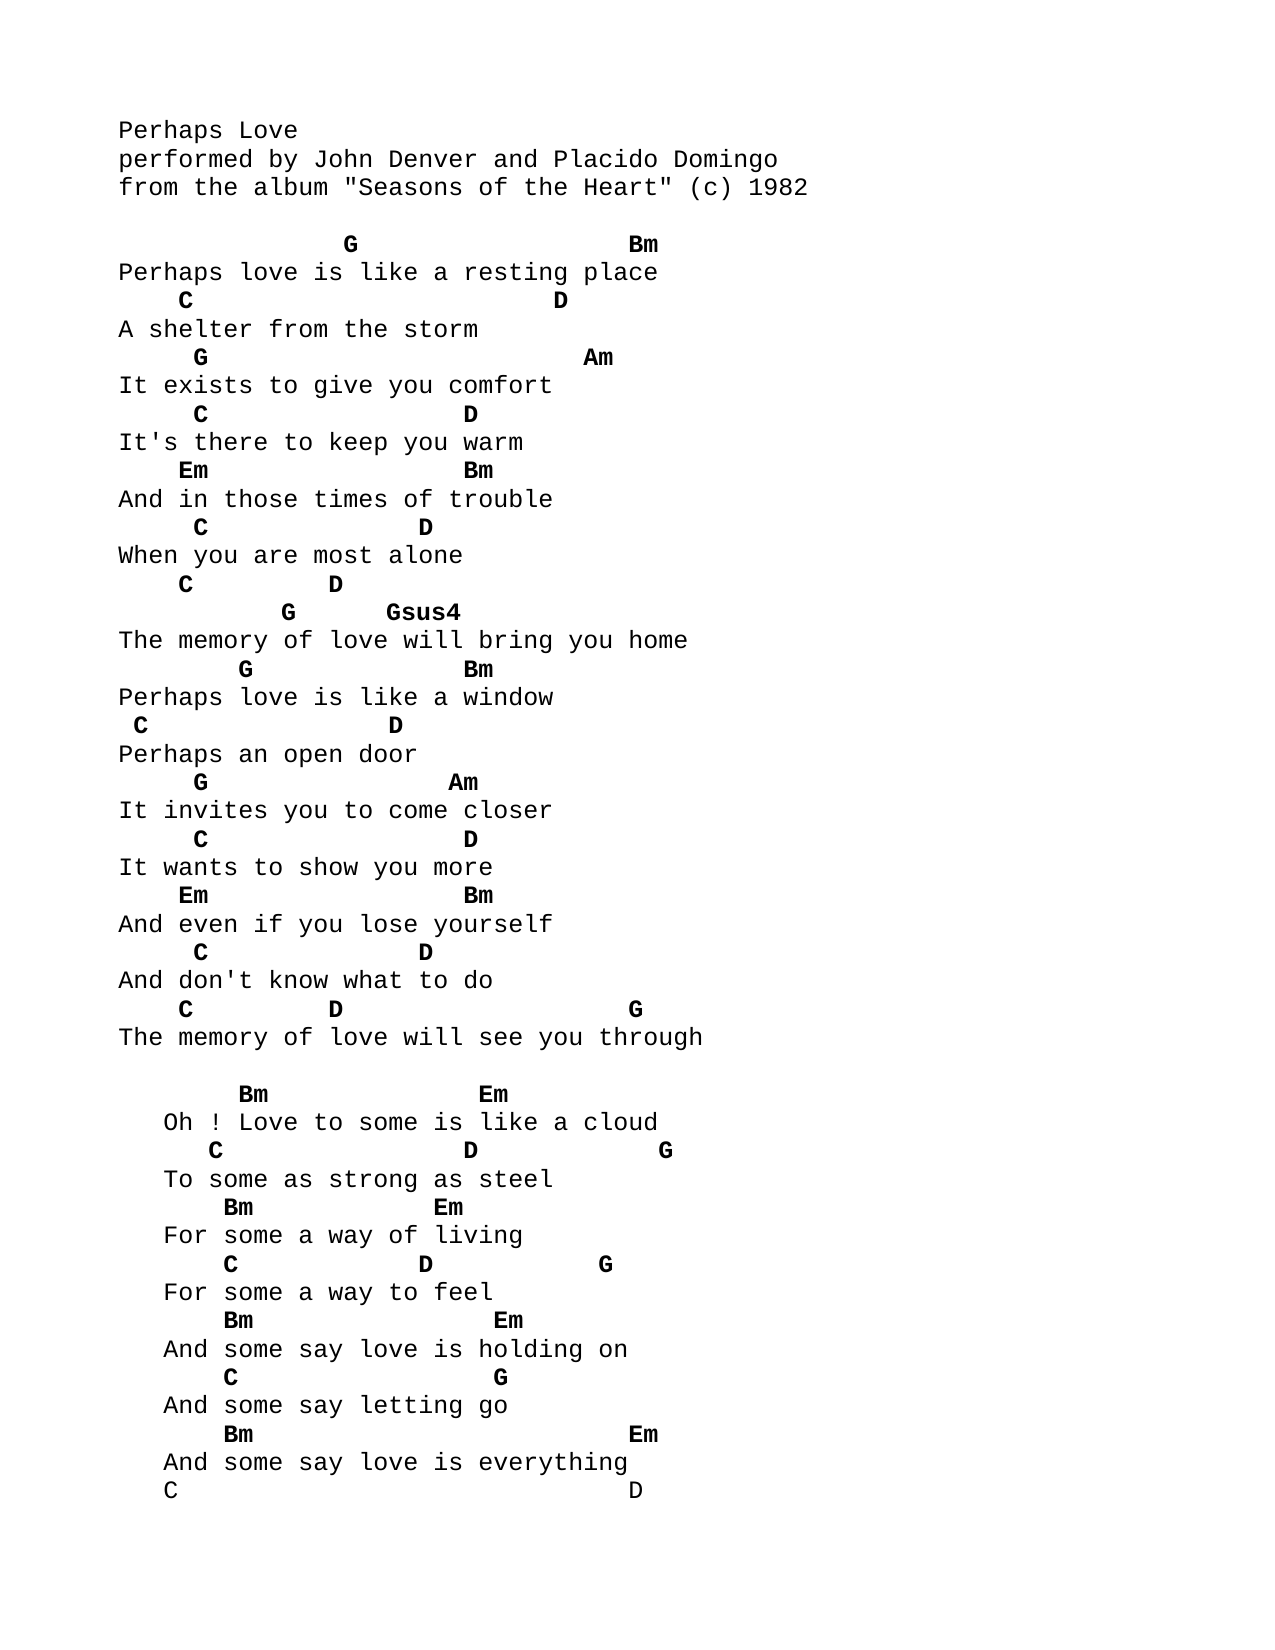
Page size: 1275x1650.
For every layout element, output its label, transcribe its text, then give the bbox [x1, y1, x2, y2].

text C D G [118, 1138, 1157, 1166]
text from the album "Seasons of the Heart" (c) 1982 [118, 175, 1157, 203]
text It wants to show you more [118, 855, 1157, 883]
text To some as strong as steel [118, 1166, 1157, 1195]
text A shelter from the storm [118, 316, 1157, 345]
text G Am [118, 770, 1157, 798]
text Em Bm [118, 883, 1157, 911]
text And in those times of trouble [118, 486, 1157, 515]
text Perhaps an open door [118, 741, 1157, 770]
text Perhaps Love [118, 118, 1157, 146]
text Perhaps love is like a resting place [118, 260, 1157, 288]
text Em Bm [118, 458, 1157, 486]
text It exists to give you comfort [118, 373, 1157, 401]
text For some a way to feel [118, 1280, 1157, 1308]
text It invites you to come closer [118, 798, 1157, 826]
text It's there to keep you warm [118, 430, 1157, 458]
text C D [118, 288, 1157, 316]
text And some say love is everything [118, 1450, 1157, 1478]
text C D [118, 1478, 1157, 1506]
text And some say love is holding on [118, 1336, 1157, 1365]
text Oh ! Love to some is like a cloud [118, 1110, 1157, 1138]
text When you are most alone [118, 543, 1157, 571]
text Bm Em [118, 1421, 1157, 1450]
text G Am [118, 345, 1157, 373]
text C D [118, 515, 1157, 543]
text The memory of love will see you through [118, 1025, 1157, 1053]
text Bm Em [118, 1195, 1157, 1223]
text For some a way of living [118, 1223, 1157, 1251]
text C D G [118, 1251, 1157, 1280]
text performed by John Denver and Placido Domingo [118, 146, 1157, 175]
text And even if you lose yourself [118, 911, 1157, 940]
text C D G [118, 996, 1157, 1025]
text C D [118, 940, 1157, 968]
text C D [118, 826, 1157, 855]
text C D [118, 713, 1157, 741]
text Bm Em [118, 1308, 1157, 1336]
text Bm Em [118, 1081, 1157, 1110]
text The memory of love will bring you home [118, 628, 1157, 656]
text C D [118, 401, 1157, 430]
text C D G Gsus4 [118, 571, 1157, 628]
text G Bm [118, 656, 1157, 685]
text Perhaps love is like a window [118, 685, 1157, 713]
text C G [118, 1365, 1157, 1393]
text And don't know what to do [118, 968, 1157, 996]
text G Bm [118, 231, 1157, 260]
text And some say letting go [118, 1393, 1157, 1421]
